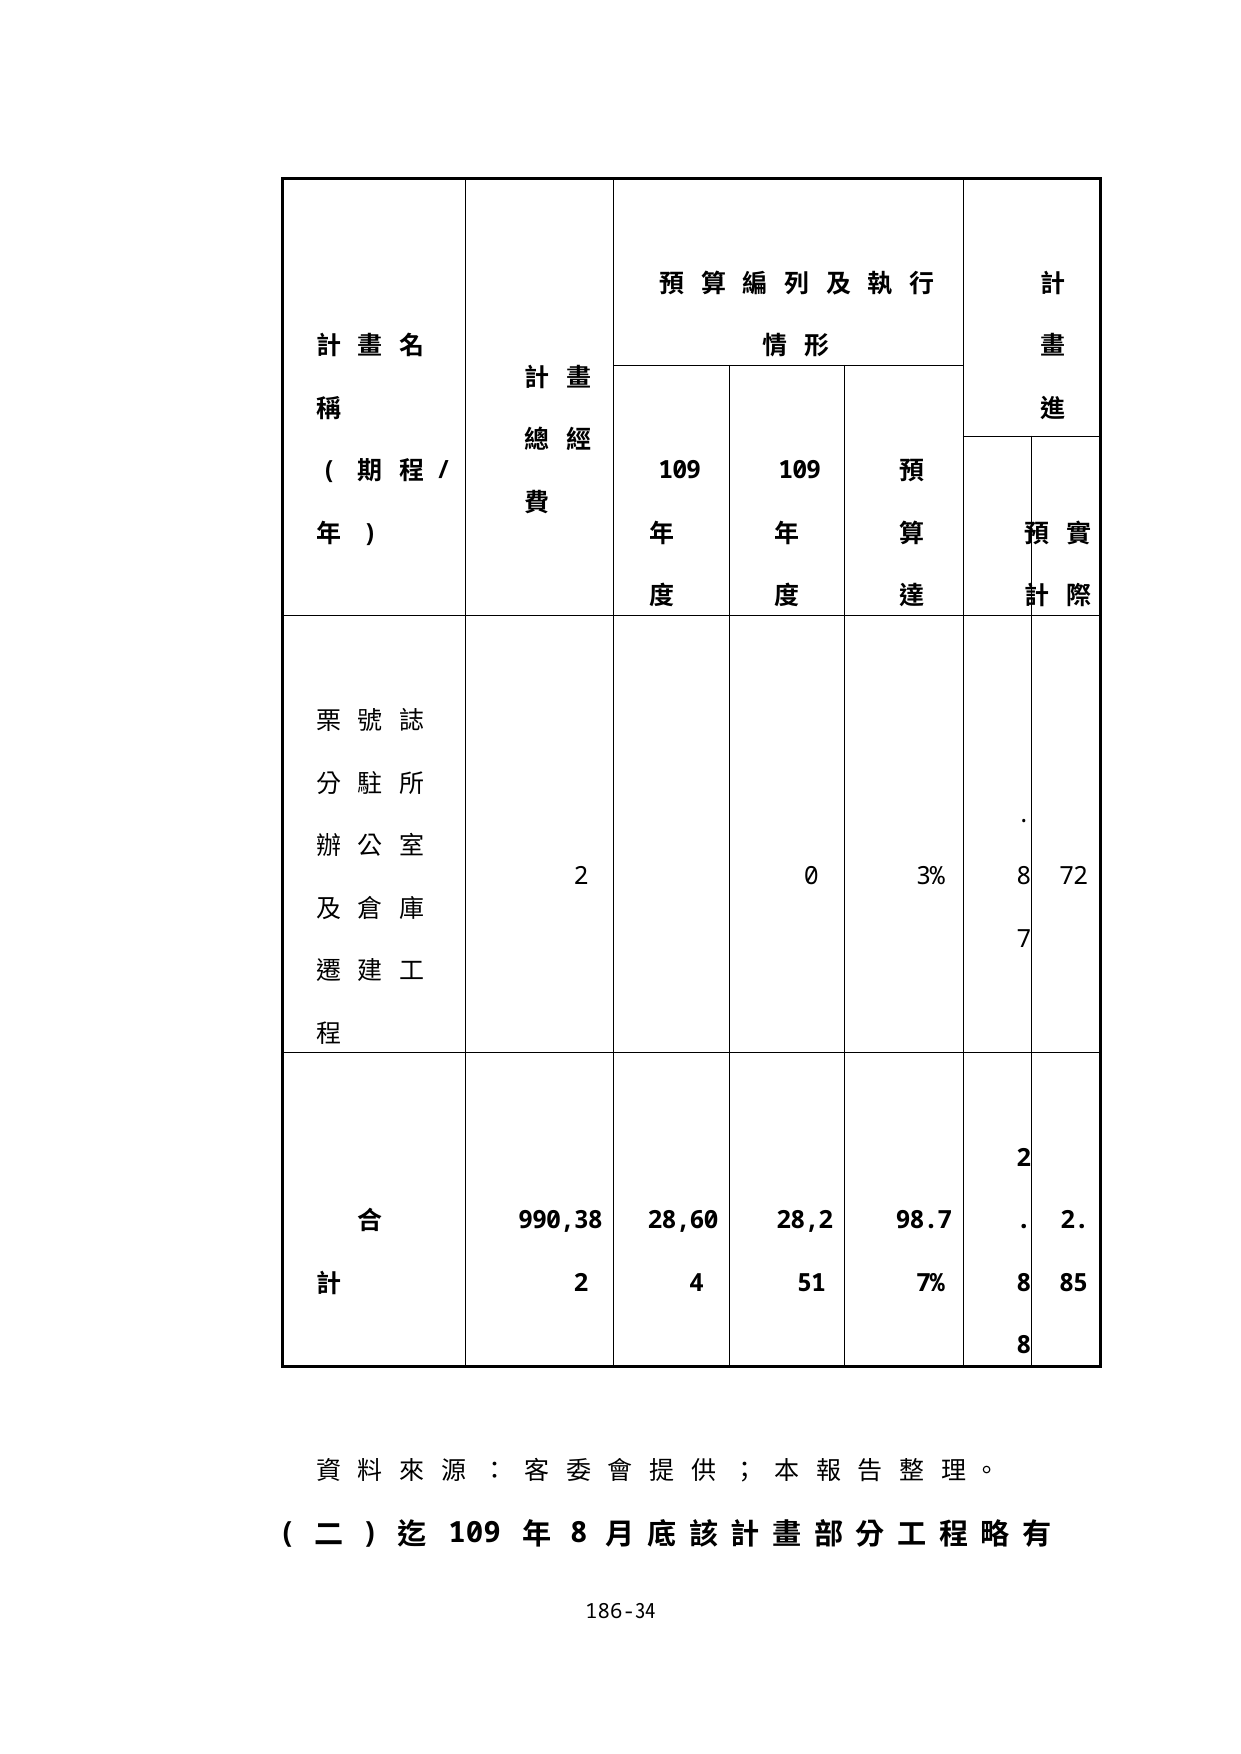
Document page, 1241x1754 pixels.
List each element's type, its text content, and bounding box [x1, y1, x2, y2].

table_cell 109年度預算編列數(1) [614, 366, 729, 615]
table_cell 預計 [964, 437, 1031, 615]
table_cell 預算達成率(2)/(1) [845, 366, 963, 615]
table_cell 0 [730, 616, 844, 1052]
table_cell 2.85 [1032, 1053, 1099, 1365]
table_cell 28,604 [614, 1053, 729, 1365]
text 資料來源：客委會提供；本報告整理。 [272, 1427, 1058, 1490]
table_cell [614, 616, 729, 1052]
table_cell 2.88 [964, 1053, 1031, 1365]
table_header 計畫名稱 (期程/年) [284, 180, 465, 615]
table_cell 實際 [1032, 437, 1099, 615]
table_cell 109年度迄8月底執行數(2) [730, 366, 844, 615]
table_header 預算編列及執行情形 [614, 180, 963, 365]
table_cell 2 [466, 616, 613, 1052]
table_header 計畫總經費 [466, 180, 613, 615]
table_cell 72 [1032, 616, 1099, 1052]
table_cell 98.77% [845, 1053, 963, 1365]
table_cell .87 [964, 616, 1031, 1052]
table_cell 栗號誌分駐所辦公室及倉庫遷建工程 [284, 616, 465, 1052]
table_header 計畫進度(%) [964, 180, 1099, 436]
table_cell 990,382 [466, 1053, 613, 1365]
table_cell 3% [845, 616, 963, 1052]
text (二)迄109年8月底該計畫部分工程略有 [242, 1490, 1058, 1552]
table_cell 合 計 [284, 1053, 465, 1365]
table_cell 28,251 [730, 1053, 844, 1365]
